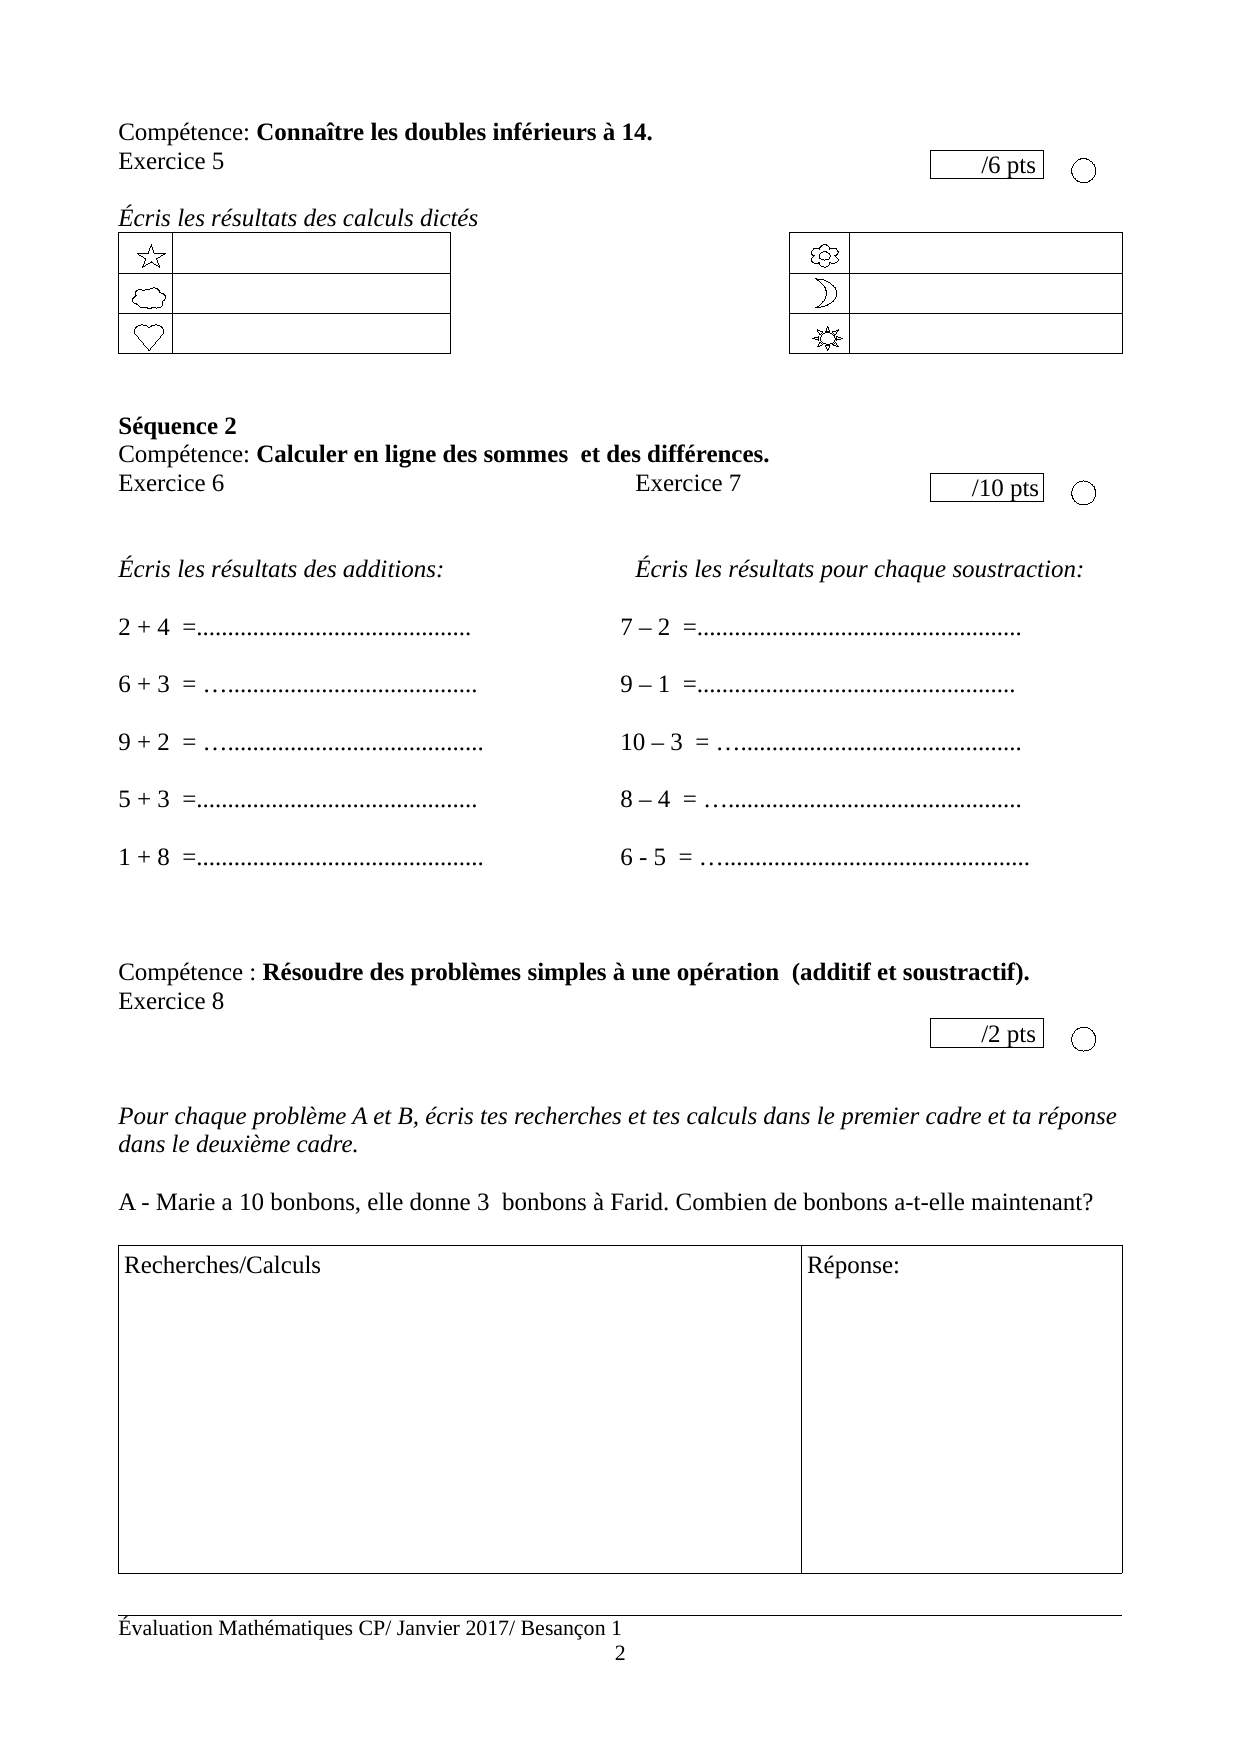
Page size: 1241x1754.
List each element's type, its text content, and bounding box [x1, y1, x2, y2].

table_cell [173, 314, 450, 353]
table_cell [790, 314, 849, 353]
text 7 – 2 =.................................................... [620, 612, 1122, 641]
text Exercice 6 Exercice 7 [118, 468, 1122, 497]
text Exercice 8 [118, 986, 1122, 1014]
table_header [790, 233, 849, 273]
table_cell [850, 314, 1122, 353]
text 2 + 4 =............................................ [118, 612, 620, 641]
text Séquence 2 [118, 411, 1122, 439]
text Compétence: Connaître les doubles inférieurs à 14. [118, 117, 1122, 146]
table_cell [173, 274, 450, 313]
table_header [173, 233, 450, 273]
table_cell [451, 313, 789, 353]
table_cell [119, 314, 172, 353]
text 9 – 1 =................................................... [620, 669, 1122, 698]
table_header Recherches/Calculs [119, 1246, 801, 1572]
table_header [119, 233, 172, 273]
text 8 – 4 = …............................................... [620, 784, 1122, 813]
text Exercice 5 [118, 146, 1122, 175]
table_cell [451, 273, 789, 313]
table_header [850, 233, 1122, 273]
text 5 + 3 =............................................. [118, 784, 620, 813]
text Compétence: Calculer en ligne des sommes et des différences. [118, 439, 1122, 468]
table_cell [790, 274, 849, 313]
table_cell [119, 274, 172, 313]
text 1 + 8 =.............................................. [118, 842, 620, 871]
text Compétence : Résoudre des problèmes simples à une opération (additif et soustractif). [118, 957, 1122, 986]
text 10 – 3 = …............................................. [620, 727, 1122, 756]
text Écris les résultats des additions: Écris les résultats pour chaque soustraction: [118, 554, 1122, 583]
text 6 + 3 = …........................................ [118, 669, 620, 698]
text Pour chaque problème A et B, écris tes recherches et tes calculs dans le premier cadre et ta réponse dans le deuxième cadre. [118, 1101, 1122, 1158]
table_header [451, 232, 789, 273]
text A - Marie a 10 bonbons, elle donne 3 bonbons à Farid. Combien de bonbons a-t-elle maintenant? [118, 1187, 1122, 1216]
text Écris les résultats des calculs dictés [118, 203, 1122, 232]
text 9 + 2 = …......................................... [118, 727, 620, 756]
table_cell [850, 274, 1122, 313]
text 6 - 5 = …................................................. [620, 842, 1122, 871]
table_header Réponse: [802, 1246, 1122, 1572]
